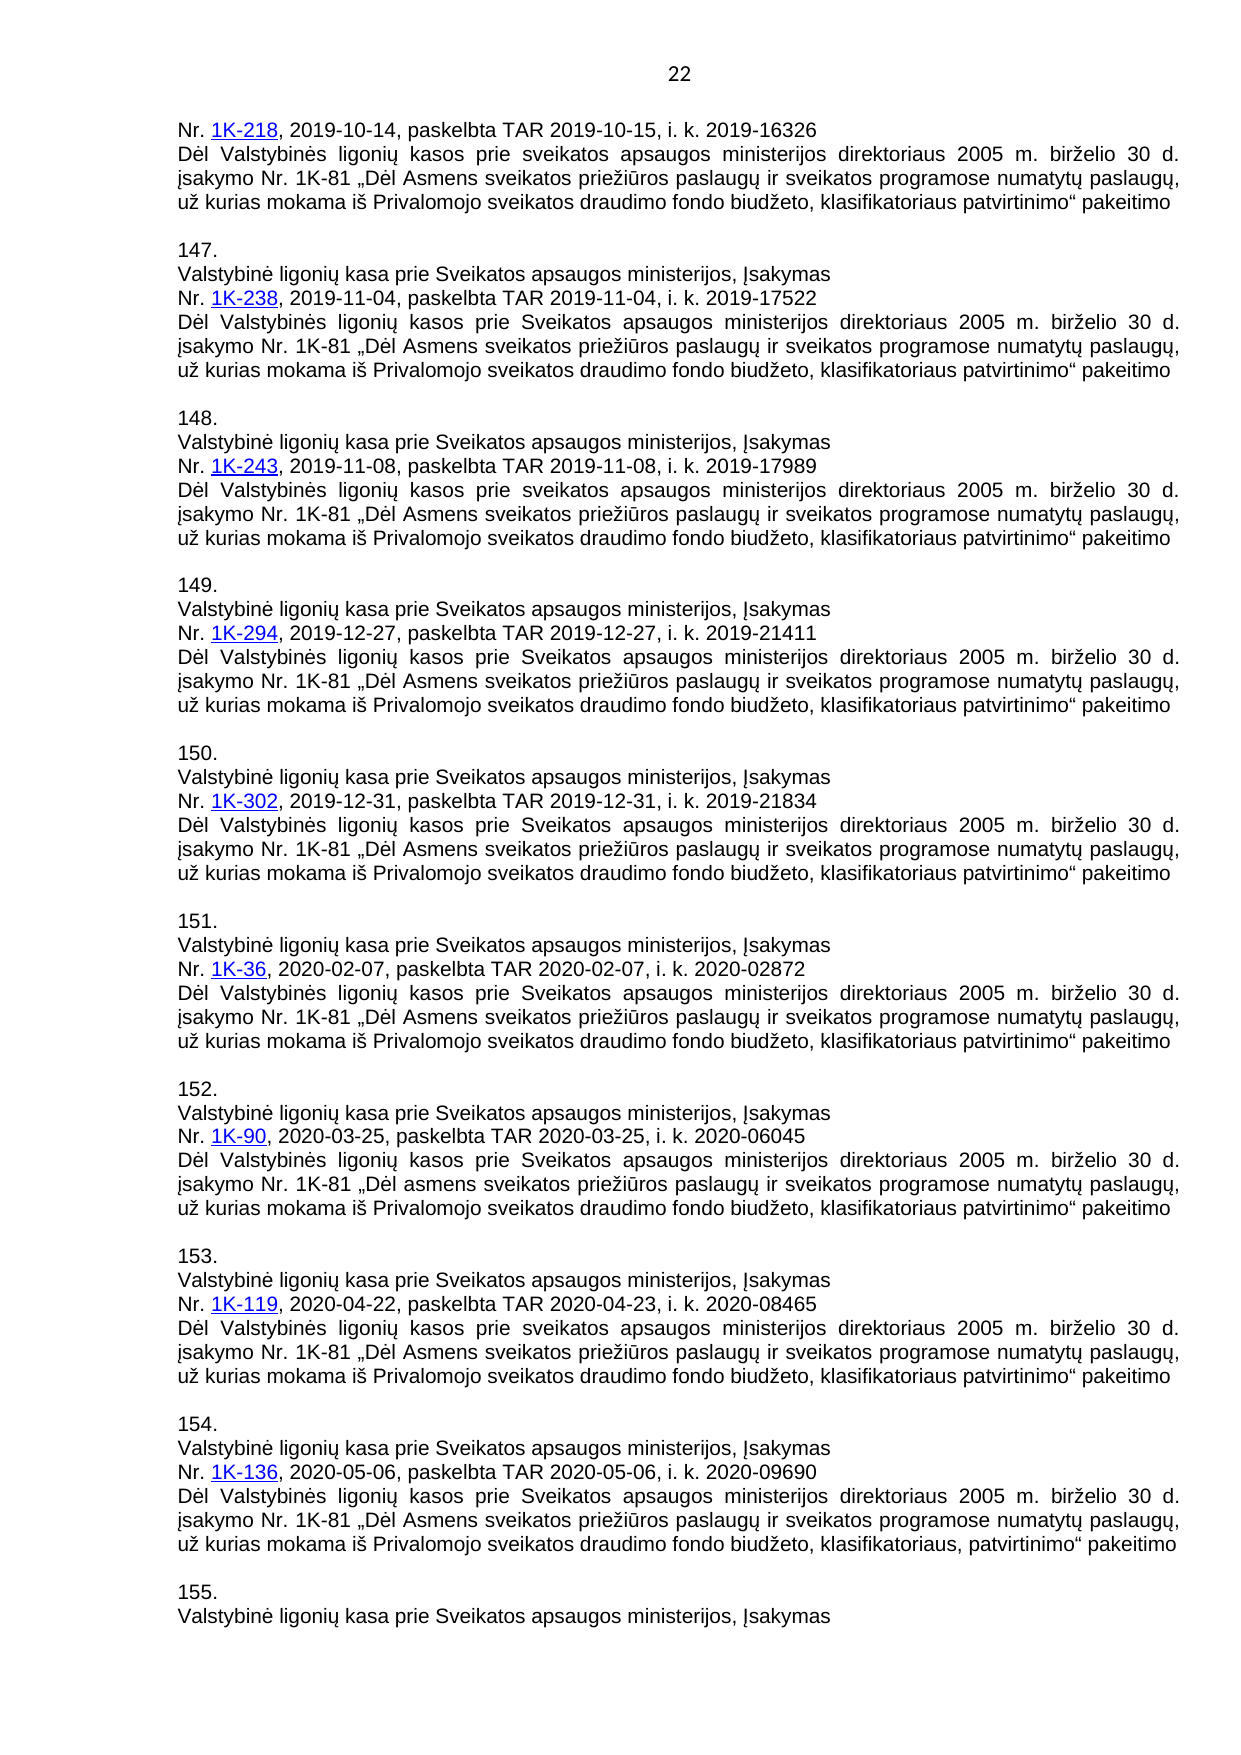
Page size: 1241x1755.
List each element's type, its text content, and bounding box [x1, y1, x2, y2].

text Valstybinė ligonių kasa prie Sveikatos apsaugos ministerijos, Įsakymas [177, 933, 1181, 957]
text Dėl Valstybinės ligonių kasos prie sveikatos apsaugos ministerijos direktoriaus 2005 m. birželio 30 d. įsakymo Nr. 1K-81 „Dėl Asmens sveikatos priežiūros paslaugų ir sveikatos programose numatytų paslaugų, už kurias mokama iš Privalomojo sveikatos draudimo fondo biudžeto, klasifikatoriaus patvirtinimo“ pakeitimo [177, 477, 1181, 549]
text 153. [177, 1244, 1181, 1268]
text Dėl Valstybinės ligonių kasos prie Sveikatos apsaugos ministerijos direktoriaus 2005 m. birželio 30 d. įsakymo Nr. 1K-81 „Dėl Asmens sveikatos priežiūros paslaugų ir sveikatos programose numatytų paslaugų, už kurias mokama iš Privalomojo sveikatos draudimo fondo biudžeto, klasifikatoriaus, patvirtinimo“ pakeitimo [177, 1484, 1181, 1556]
text Valstybinė ligonių kasa prie Sveikatos apsaugos ministerijos, Įsakymas [177, 262, 1181, 286]
text Valstybinė ligonių kasa prie Sveikatos apsaugos ministerijos, Įsakymas [177, 1100, 1181, 1124]
text 152. [177, 1076, 1181, 1100]
text Nr. 1K-36, 2020-02-07, paskelbta TAR 2020-02-07, i. k. 2020-02872 [177, 957, 1181, 981]
text 148. [177, 406, 1181, 429]
text 155. [177, 1579, 1181, 1603]
text Valstybinė ligonių kasa prie Sveikatos apsaugos ministerijos, Įsakymas [177, 429, 1181, 453]
text Valstybinė ligonių kasa prie Sveikatos apsaugos ministerijos, Įsakymas [177, 1436, 1181, 1460]
text Nr. 1K-294, 2019-12-27, paskelbta TAR 2019-12-27, i. k. 2019-21411 [177, 621, 1181, 645]
text Nr. 1K-136, 2020-05-06, paskelbta TAR 2020-05-06, i. k. 2020-09690 [177, 1460, 1181, 1484]
text 150. [177, 741, 1181, 765]
text Valstybinė ligonių kasa prie Sveikatos apsaugos ministerijos, Įsakymas [177, 597, 1181, 621]
text 151. [177, 909, 1181, 933]
text Valstybinė ligonių kasa prie Sveikatos apsaugos ministerijos, Įsakymas [177, 1603, 1181, 1627]
text Dėl Valstybinės ligonių kasos prie sveikatos apsaugos ministerijos direktoriaus 2005 m. birželio 30 d. įsakymo Nr. 1K-81 „Dėl Asmens sveikatos priežiūros paslaugų ir sveikatos programose numatytų paslaugų, už kurias mokama iš Privalomojo sveikatos draudimo fondo biudžeto, klasifikatoriaus patvirtinimo“ pakeitimo [177, 1316, 1181, 1388]
text Nr. 1K-238, 2019-11-04, paskelbta TAR 2019-11-04, i. k. 2019-17522 [177, 286, 1181, 310]
text Nr. 1K-119, 2020-04-22, paskelbta TAR 2020-04-23, i. k. 2020-08465 [177, 1292, 1181, 1316]
text Dėl Valstybinės ligonių kasos prie Sveikatos apsaugos ministerijos direktoriaus 2005 m. birželio 30 d. įsakymo Nr. 1K-81 „Dėl Asmens sveikatos priežiūros paslaugų ir sveikatos programose numatytų paslaugų, už kurias mokama iš Privalomojo sveikatos draudimo fondo biudžeto, klasifikatoriaus patvirtinimo“ pakeitimo [177, 310, 1181, 382]
text Dėl Valstybinės ligonių kasos prie sveikatos apsaugos ministerijos direktoriaus 2005 m. birželio 30 d. įsakymo Nr. 1K-81 „Dėl Asmens sveikatos priežiūros paslaugų ir sveikatos programose numatytų paslaugų, už kurias mokama iš Privalomojo sveikatos draudimo fondo biudžeto, klasifikatoriaus patvirtinimo“ pakeitimo [177, 142, 1181, 214]
text 154. [177, 1412, 1181, 1436]
text Nr. 1K-218, 2019-10-14, paskelbta TAR 2019-10-15, i. k. 2019-16326 [177, 118, 1181, 142]
text Nr. 1K-243, 2019-11-08, paskelbta TAR 2019-11-08, i. k. 2019-17989 [177, 453, 1181, 477]
text Dėl Valstybinės ligonių kasos prie Sveikatos apsaugos ministerijos direktoriaus 2005 m. birželio 30 d. įsakymo Nr. 1K-81 „Dėl Asmens sveikatos priežiūros paslaugų ir sveikatos programose numatytų paslaugų, už kurias mokama iš Privalomojo sveikatos draudimo fondo biudžeto, klasifikatoriaus patvirtinimo“ pakeitimo [177, 813, 1181, 885]
text Dėl Valstybinės ligonių kasos prie Sveikatos apsaugos ministerijos direktoriaus 2005 m. birželio 30 d. įsakymo Nr. 1K-81 „Dėl Asmens sveikatos priežiūros paslaugų ir sveikatos programose numatytų paslaugų, už kurias mokama iš Privalomojo sveikatos draudimo fondo biudžeto, klasifikatoriaus patvirtinimo“ pakeitimo [177, 645, 1181, 717]
text Nr. 1K-302, 2019-12-31, paskelbta TAR 2019-12-31, i. k. 2019-21834 [177, 789, 1181, 813]
text 147. [177, 238, 1181, 262]
text Nr. 1K-90, 2020-03-25, paskelbta TAR 2020-03-25, i. k. 2020-06045 [177, 1124, 1181, 1148]
text 149. [177, 573, 1181, 597]
text Dėl Valstybinės ligonių kasos prie Sveikatos apsaugos ministerijos direktoriaus 2005 m. birželio 30 d. įsakymo Nr. 1K-81 „Dėl asmens sveikatos priežiūros paslaugų ir sveikatos programose numatytų paslaugų, už kurias mokama iš Privalomojo sveikatos draudimo fondo biudžeto, klasifikatoriaus patvirtinimo“ pakeitimo [177, 1148, 1181, 1220]
text Valstybinė ligonių kasa prie Sveikatos apsaugos ministerijos, Įsakymas [177, 765, 1181, 789]
text Valstybinė ligonių kasa prie Sveikatos apsaugos ministerijos, Įsakymas [177, 1268, 1181, 1292]
text Dėl Valstybinės ligonių kasos prie Sveikatos apsaugos ministerijos direktoriaus 2005 m. birželio 30 d. įsakymo Nr. 1K-81 „Dėl Asmens sveikatos priežiūros paslaugų ir sveikatos programose numatytų paslaugų, už kurias mokama iš Privalomojo sveikatos draudimo fondo biudžeto, klasifikatoriaus patvirtinimo“ pakeitimo [177, 981, 1181, 1052]
